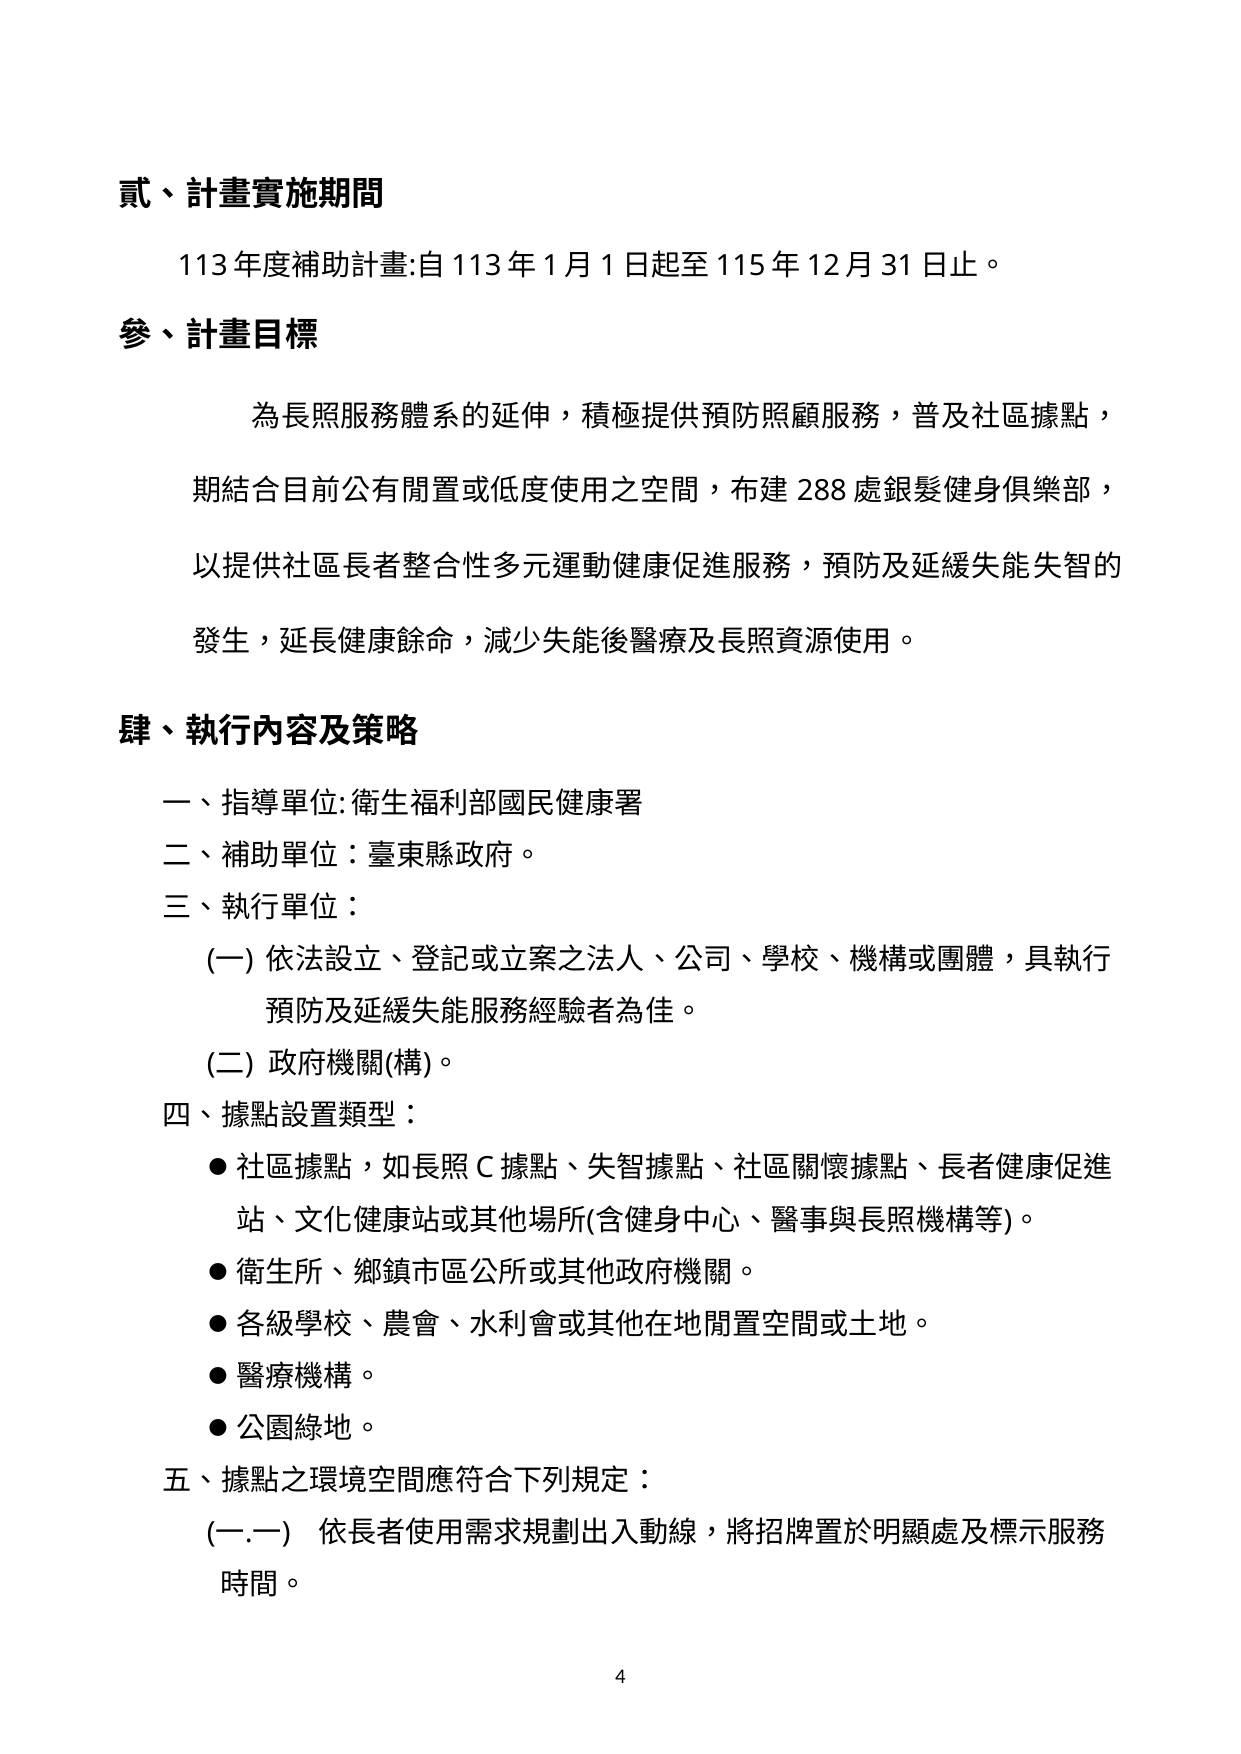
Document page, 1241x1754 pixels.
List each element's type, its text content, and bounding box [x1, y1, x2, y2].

text 為長照服務體系的延伸，積極提供預防照顧服務，普及社區據點，期結合目前公有閒置或低度使用之空間，布建288處銀髮健身俱樂部，以提供社區長者整合性多元運動健康促進服務，預防及延緩失能失智的發生，延長健康餘命，減少失能後醫療及長照資源使用。 [192, 376, 1122, 676]
list 補助單位：臺東縣政府。 [162, 824, 1122, 876]
list 依法設立、登記或立案之法人、公司、學校、機構或團體，具執行預防及延緩失能服務經驗者為佳。 [207, 928, 1122, 1032]
list 政府機關(構)。 [207, 1032, 1122, 1084]
list 公園綠地。 [207, 1397, 1122, 1449]
list 醫療機構。 [207, 1344, 1122, 1397]
list 據點之環境空間應符合下列規定： [162, 1449, 1122, 1501]
list 指導單位: 衛生福利部國民健康署 [162, 772, 1122, 824]
list 社區據點，如長照C據點、失智據點、社區關懷據點、長者健康促進站、文化健康站或其他場所(含健身中心、醫事與長照機構等)。 [207, 1136, 1122, 1240]
text 113年度補助計畫:自113年1月1日起至115年12月31日止。 [177, 234, 1122, 286]
list 據點設置類型： [162, 1084, 1122, 1136]
list 依長者使用需求規劃出入動線，將招牌置於明顯處及標示服務時間。 [207, 1501, 1122, 1605]
subtitle 計畫實施期間 [118, 163, 1122, 215]
list 執行單位： [162, 876, 1122, 928]
subtitle 執行內容及策略 [118, 701, 1122, 753]
list 衛生所、鄉鎮市區公所或其他政府機關。 [207, 1240, 1122, 1292]
list 各級學校、農會、水利會或其他在地閒置空間或土地。 [207, 1292, 1122, 1344]
subtitle 計畫目標 [118, 305, 1122, 357]
